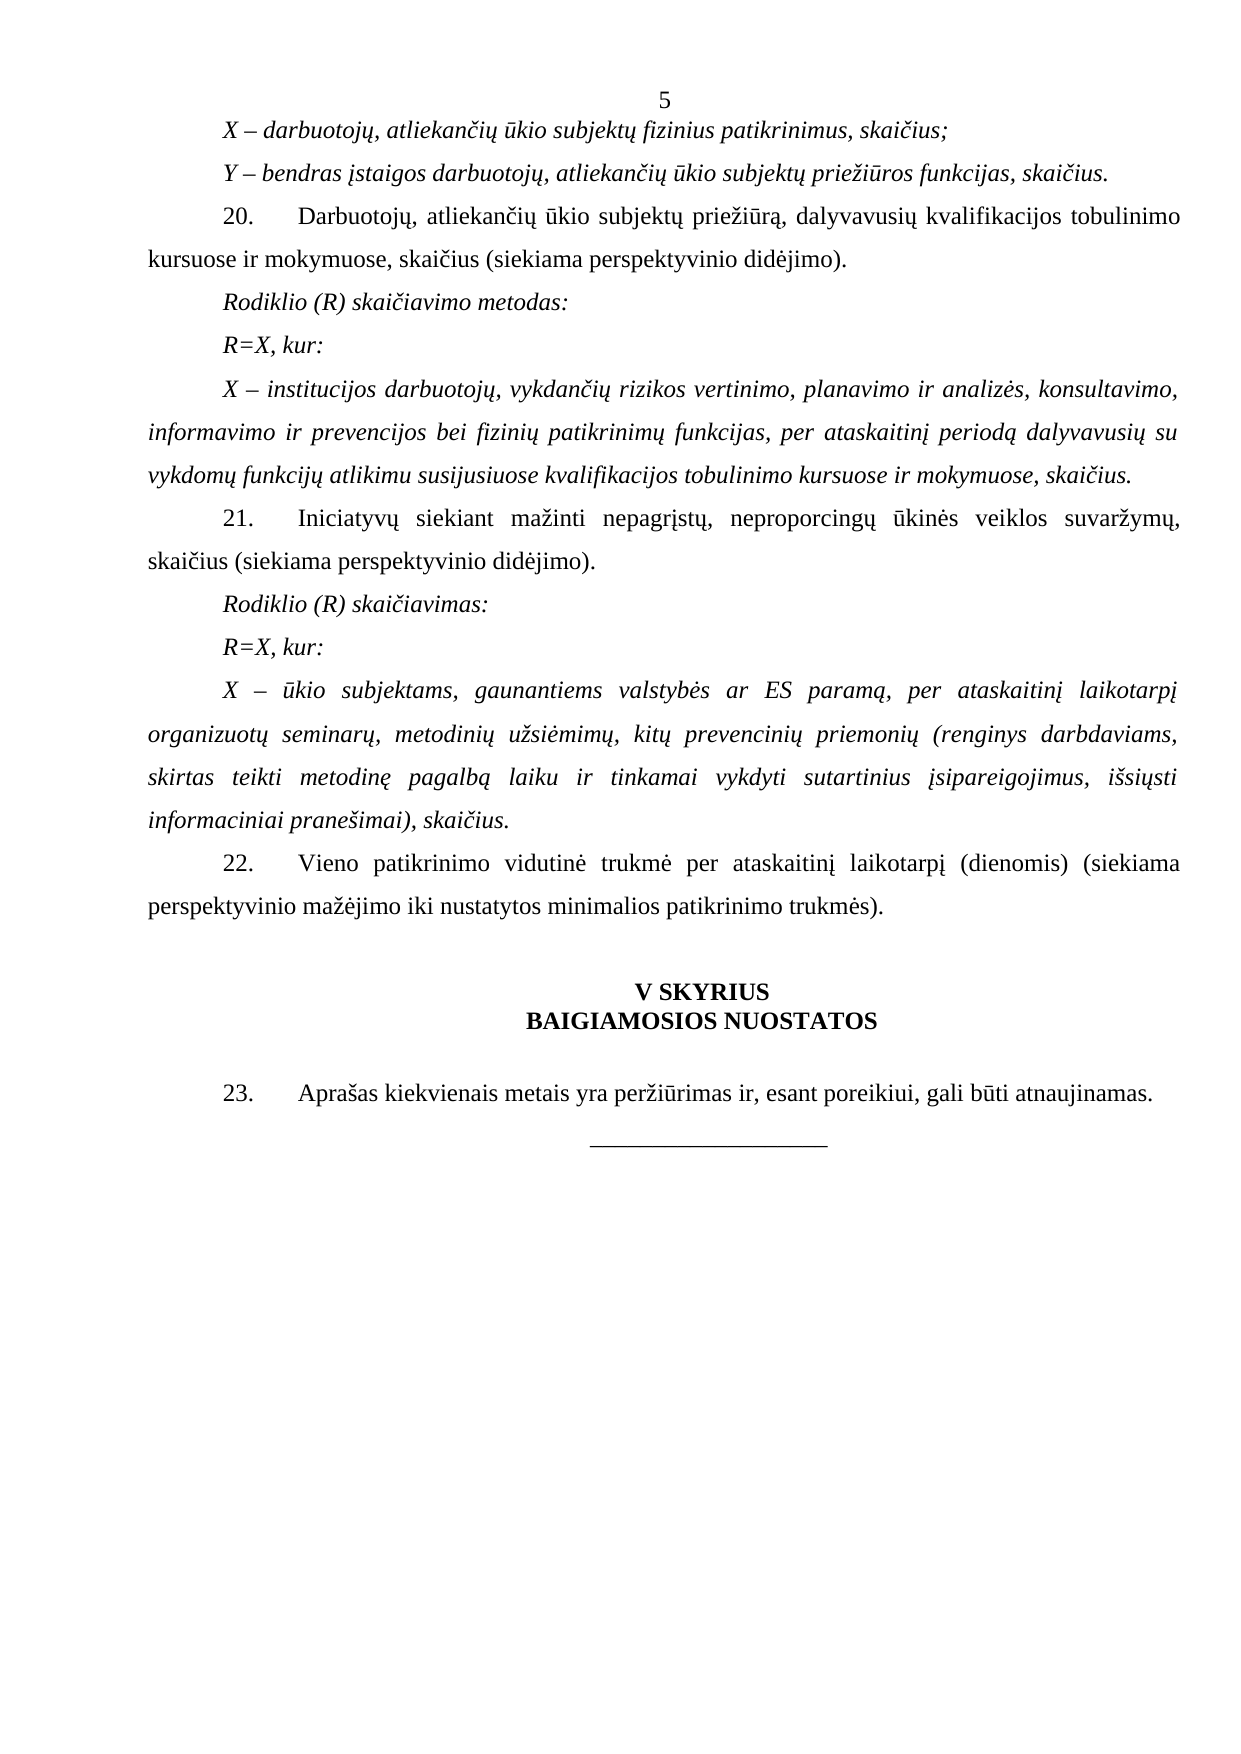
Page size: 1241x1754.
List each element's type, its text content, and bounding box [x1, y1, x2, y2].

text 22. Vieno patikrinimo vidutinė trukmė per ataskaitinį laikotarpį (dienomis) (siekiama perspektyvinio mažėjimo iki nustatytos minimalios patikrinimo trukmės). [148, 848, 1181, 920]
text BAIGIAMOSIOS NUOSTATOS [148, 1006, 1181, 1035]
text R=X, kur: [148, 632, 1181, 661]
text 21. Iniciatyvų siekiant mažinti nepagrįstų, neproporcingų ūkinės veiklos suvaržymų, skaičius (siekiama perspektyvinio didėjimo). [148, 503, 1181, 575]
text ___________________ [148, 1121, 1181, 1150]
text X – ūkio subjektams, gaunantiems valstybės ar ES paramą, per ataskaitinį laikotarpį organizuotų seminarų, metodinių užsiėmimų, kitų prevencinių priemonių (renginys darbdaviams, skirtas teikti metodinę pagalbą laiku ir tinkamai vykdyti sutartinius įsipareigojimus, išsiųsti informaciniai pranešimai), skaičius. [148, 676, 1181, 834]
text R=X, kur: [148, 331, 1181, 359]
text Y – bendras įstaigos darbuotojų, atliekančių ūkio subjektų priežiūros funkcijas, skaičius. [148, 158, 1181, 187]
text X – darbuotojų, atliekančių ūkio subjektų fizinius patikrinimus, skaičius; [148, 115, 1181, 144]
text X – institucijos darbuotojų, vykdančių rizikos vertinimo, planavimo ir analizės, konsultavimo, informavimo ir prevencijos bei fizinių patikrinimų funkcijas, per ataskaitinį periodą dalyvavusių su vykdomų funkcijų atlikimu susijusiuose kvalifikacijos tobulinimo kursuose ir mokymuose, skaičius. [148, 374, 1181, 489]
text 23. Aprašas kiekvienais metais yra peržiūrimas ir, esant poreikiui, gali būti atnaujinamas. [148, 1078, 1181, 1107]
text 20. Darbuotojų, atliekančių ūkio subjektų priežiūrą, dalyvavusių kvalifikacijos tobulinimo kursuose ir mokymuose, skaičius (siekiama perspektyvinio didėjimo). [148, 201, 1181, 273]
text Rodiklio (R) skaičiavimas: [148, 589, 1181, 618]
text V SKYRIUS [148, 977, 1181, 1006]
text Rodiklio (R) skaičiavimo metodas: [148, 287, 1181, 316]
